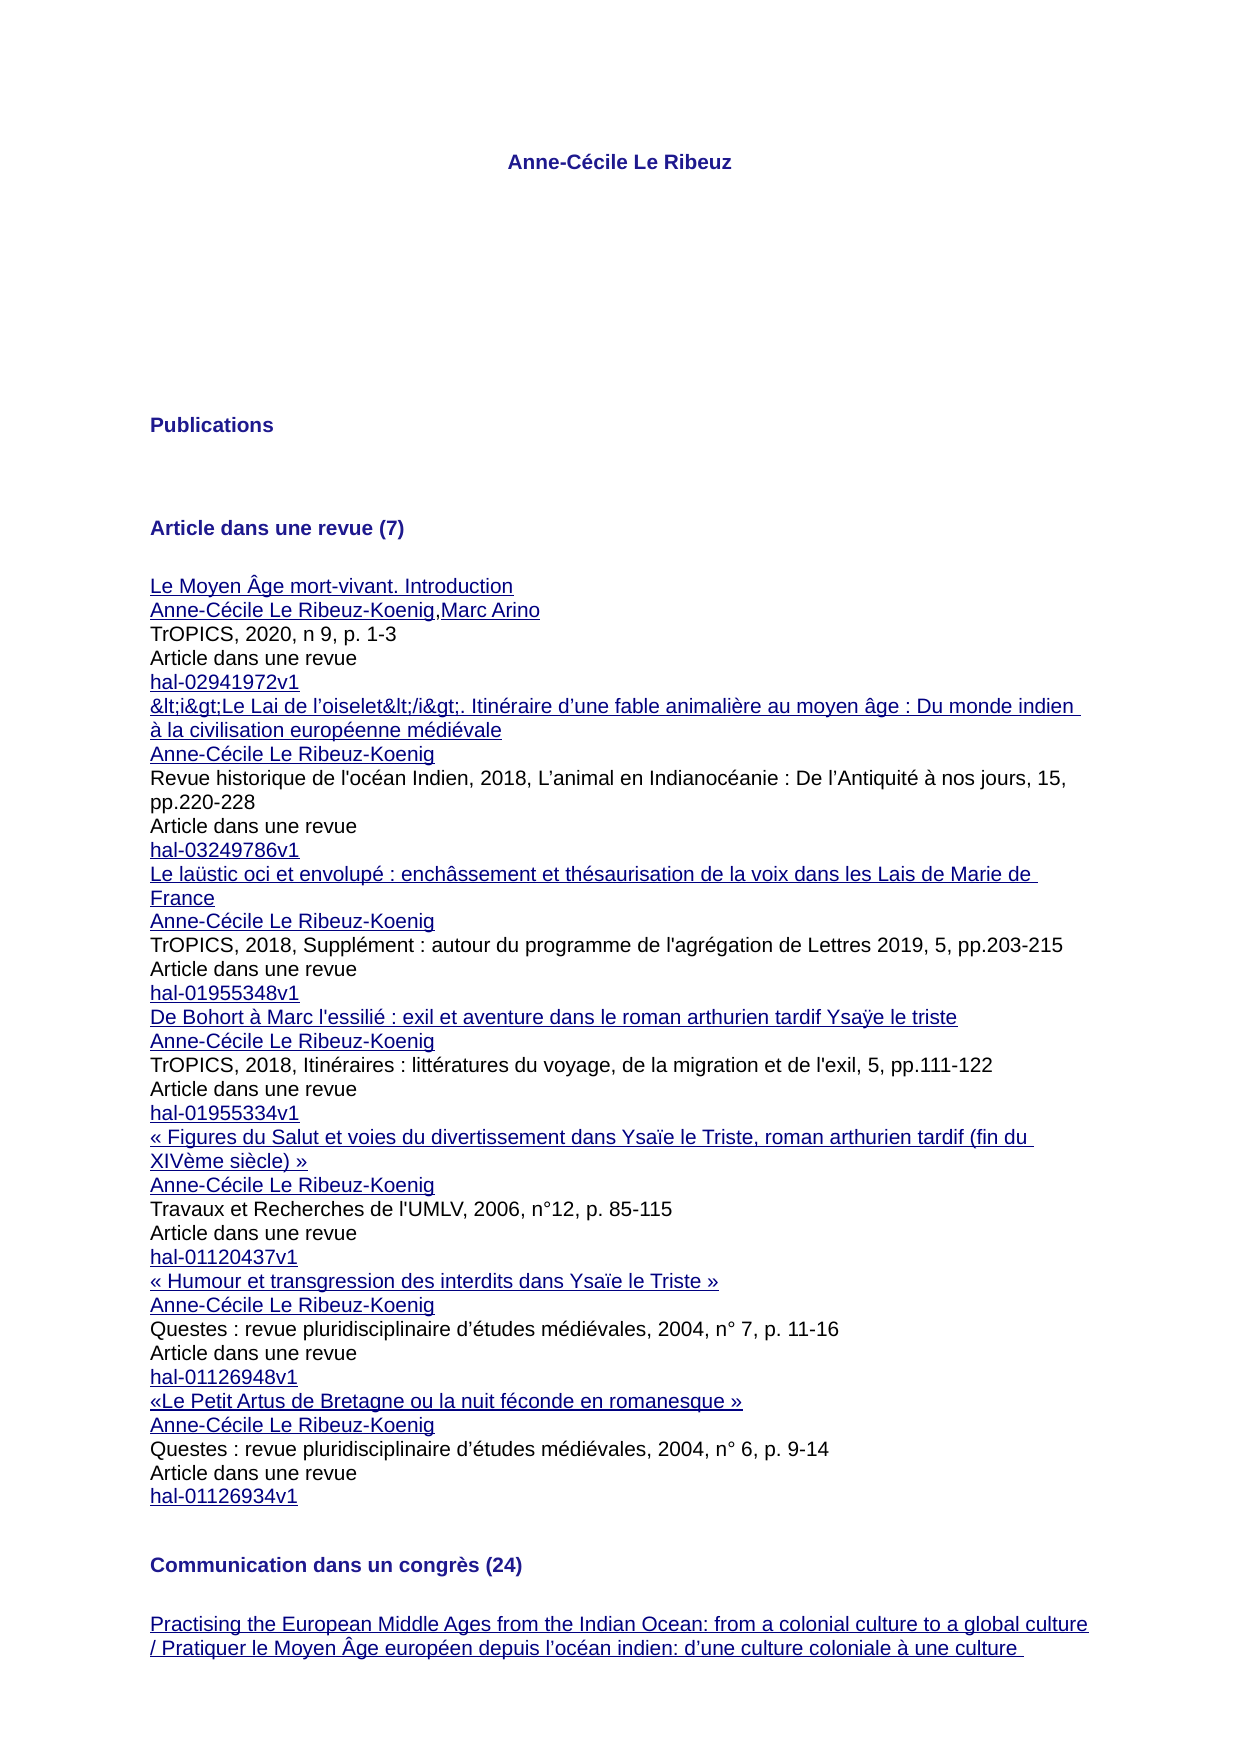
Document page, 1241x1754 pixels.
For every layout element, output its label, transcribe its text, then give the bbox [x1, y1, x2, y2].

table_cell &lt;i&gt;Le Lai de l’oiselet&lt;/i&gt;. Itinéraire d’une fable animalière au moyen âge : Du monde indien à la civilisation européenne médiévale Anne-Cécile Le Ribeuz-Koenig Revue historique de l'océan Indien, 2018, L’animal en Indianocéanie : De l’Antiquité à nos jours, 15, pp.220-228 Article dans une revue hal-03249786v1 [150, 694, 1090, 861]
table_header Practising the European Middle Ages from the Indian Ocean: from a colonial culture to a global culture / Pratiquer le Moyen Âge européen depuis l’océan indien: d’une culture coloniale à une culture [150, 1611, 1090, 1659]
subtitle Anne-Cécile Le Ribeuz [150, 150, 1090, 174]
table_cell De Bohort à Marc l'essilié : exil et aventure dans le roman arthurien tardif Ysaÿe le triste Anne-Cécile Le Ribeuz-Koenig TrOPICS, 2018, Itinéraires : littératures du voyage, de la migration et de l'exil, 5, pp.111-122 Article dans une revue hal-01955334v1 [150, 1005, 1090, 1125]
table_cell Le laüstic oci et envolupé : enchâssement et thésaurisation de la voix dans les Lais de Marie de France Anne-Cécile Le Ribeuz-Koenig TrOPICS, 2018, Supplément : autour du programme de l'agrégation de Lettres 2019, 5, pp.203-215 Article dans une revue hal-01955348v1 [150, 861, 1090, 1005]
subtitle Communication dans un congrès (24) [150, 1553, 1090, 1577]
table_cell «Le Petit Artus de Bretagne ou la nuit féconde en romanesque » Anne-Cécile Le Ribeuz-Koenig Questes : revue pluridisciplinaire d’études médiévales, 2004, n° 6, p. 9-14 Article dans une revue hal-01126934v1 [150, 1389, 1090, 1508]
table_cell « Figures du Salut et voies du divertissement dans Ysaïe le Triste, roman arthurien tardif (fin du XIVème siècle) » Anne-Cécile Le Ribeuz-Koenig Travaux et Recherches de l'UMLV, 2006, n°12, p. 85-115 Article dans une revue hal-01120437v1 [150, 1125, 1090, 1269]
table_header Le Moyen Âge mort-vivant. Introduction Anne-Cécile Le Ribeuz-Koenig,Marc Arino TrOPICS, 2020, n 9, p. 1-3 Article dans une revue hal-02941972v1 [150, 574, 1090, 694]
subtitle Publications [150, 412, 1090, 436]
table_cell « Humour et transgression des interdits dans Ysaïe le Triste » Anne-Cécile Le Ribeuz-Koenig Questes : revue pluridisciplinaire d’études médiévales, 2004, n° 7, p. 11-16 Article dans une revue hal-01126948v1 [150, 1269, 1090, 1388]
subtitle Article dans une revue (7) [150, 516, 1090, 539]
